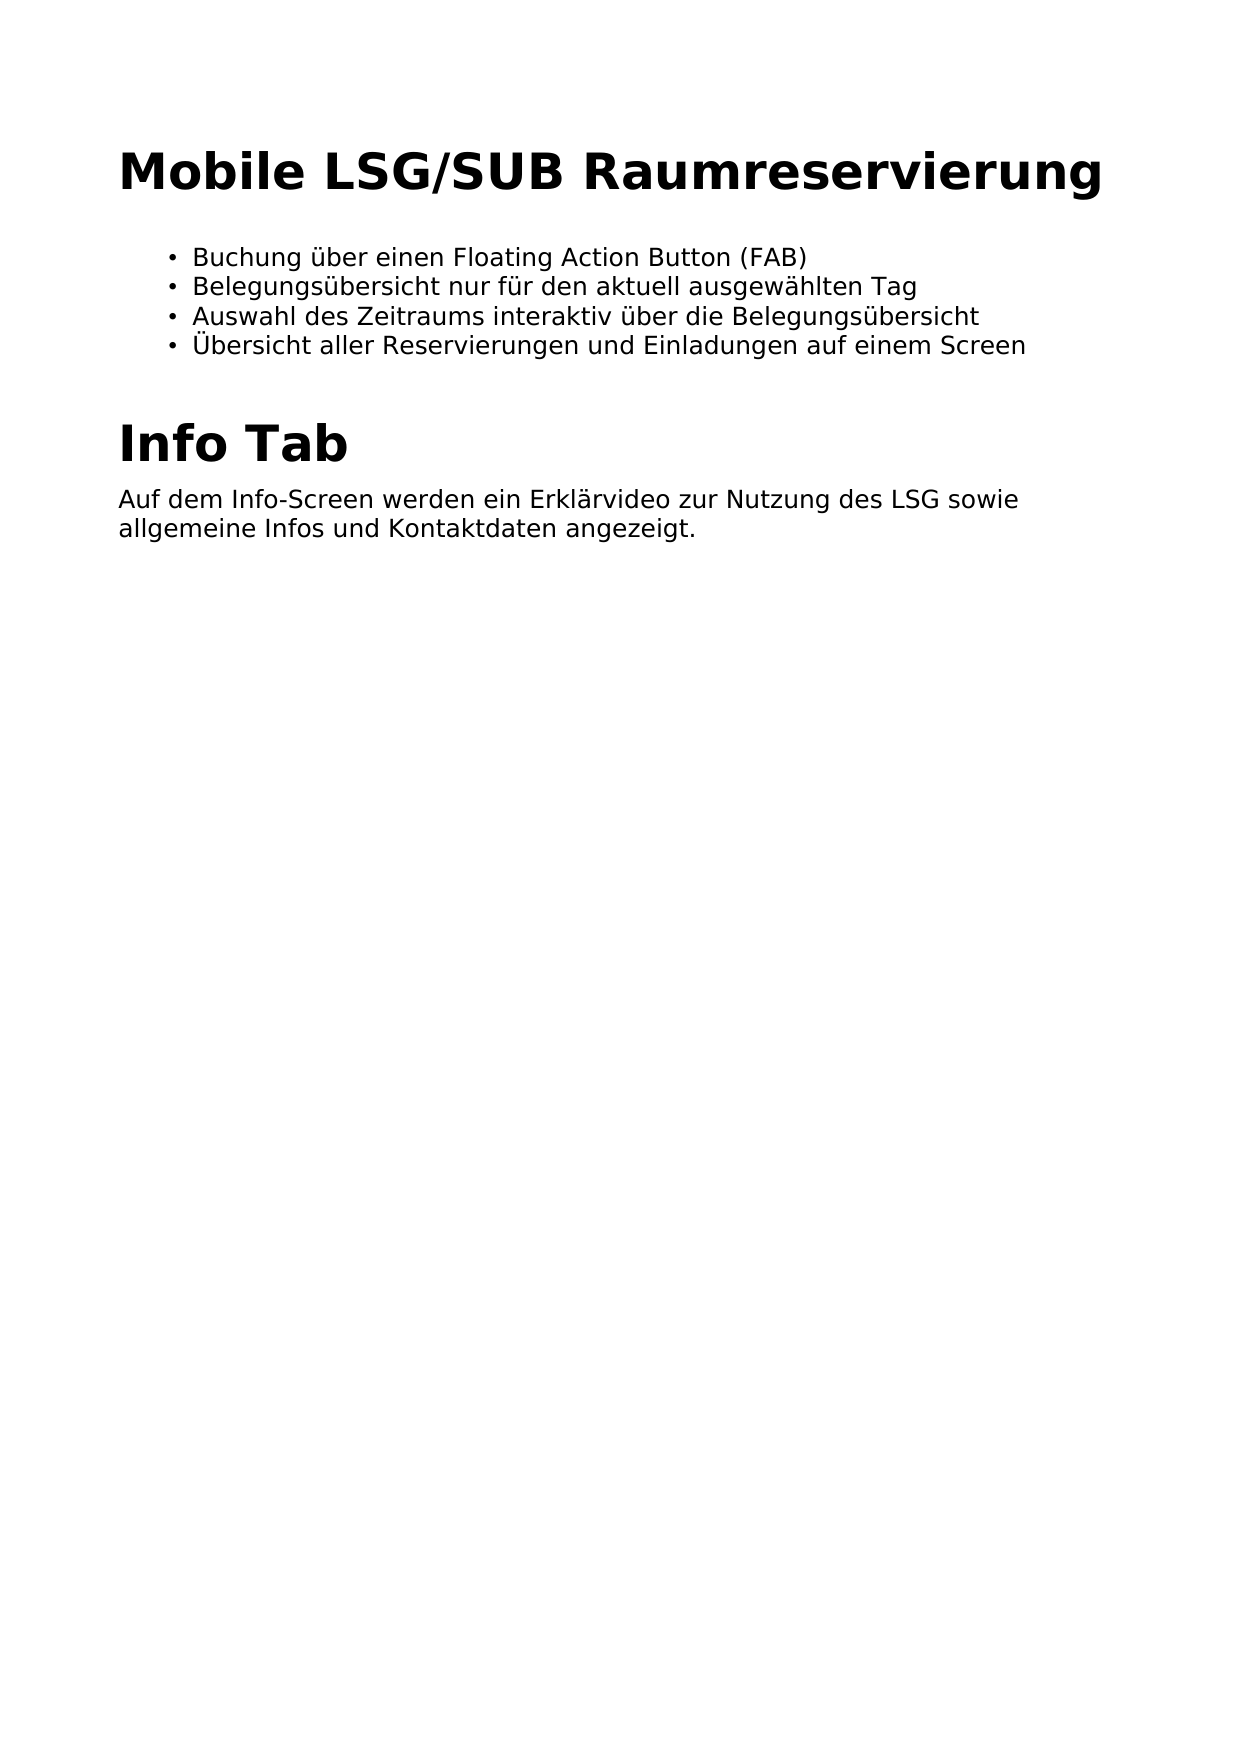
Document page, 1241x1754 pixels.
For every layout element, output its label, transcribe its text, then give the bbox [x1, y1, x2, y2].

subtitle Info Tab [118, 414, 1122, 473]
subtitle Mobile LSG/SUB Raumreservierung [118, 143, 1122, 201]
list Belegungsübersicht nur für den aktuell ausgewählten Tag [177, 272, 1122, 302]
list Übersicht aller Reservierungen und Einladungen auf einem Screen [177, 331, 1122, 360]
text Auf dem Info-Screen werden ein Erklärvideo zur Nutzung des LSG sowie allgemeine Infos und Kontaktdaten angezeigt. [118, 485, 1122, 573]
list Auswahl des Zeitraums interaktiv über die Belegungsübersicht [177, 302, 1122, 331]
list Buchung über einen Floating Action Button (FAB) [177, 243, 1122, 272]
